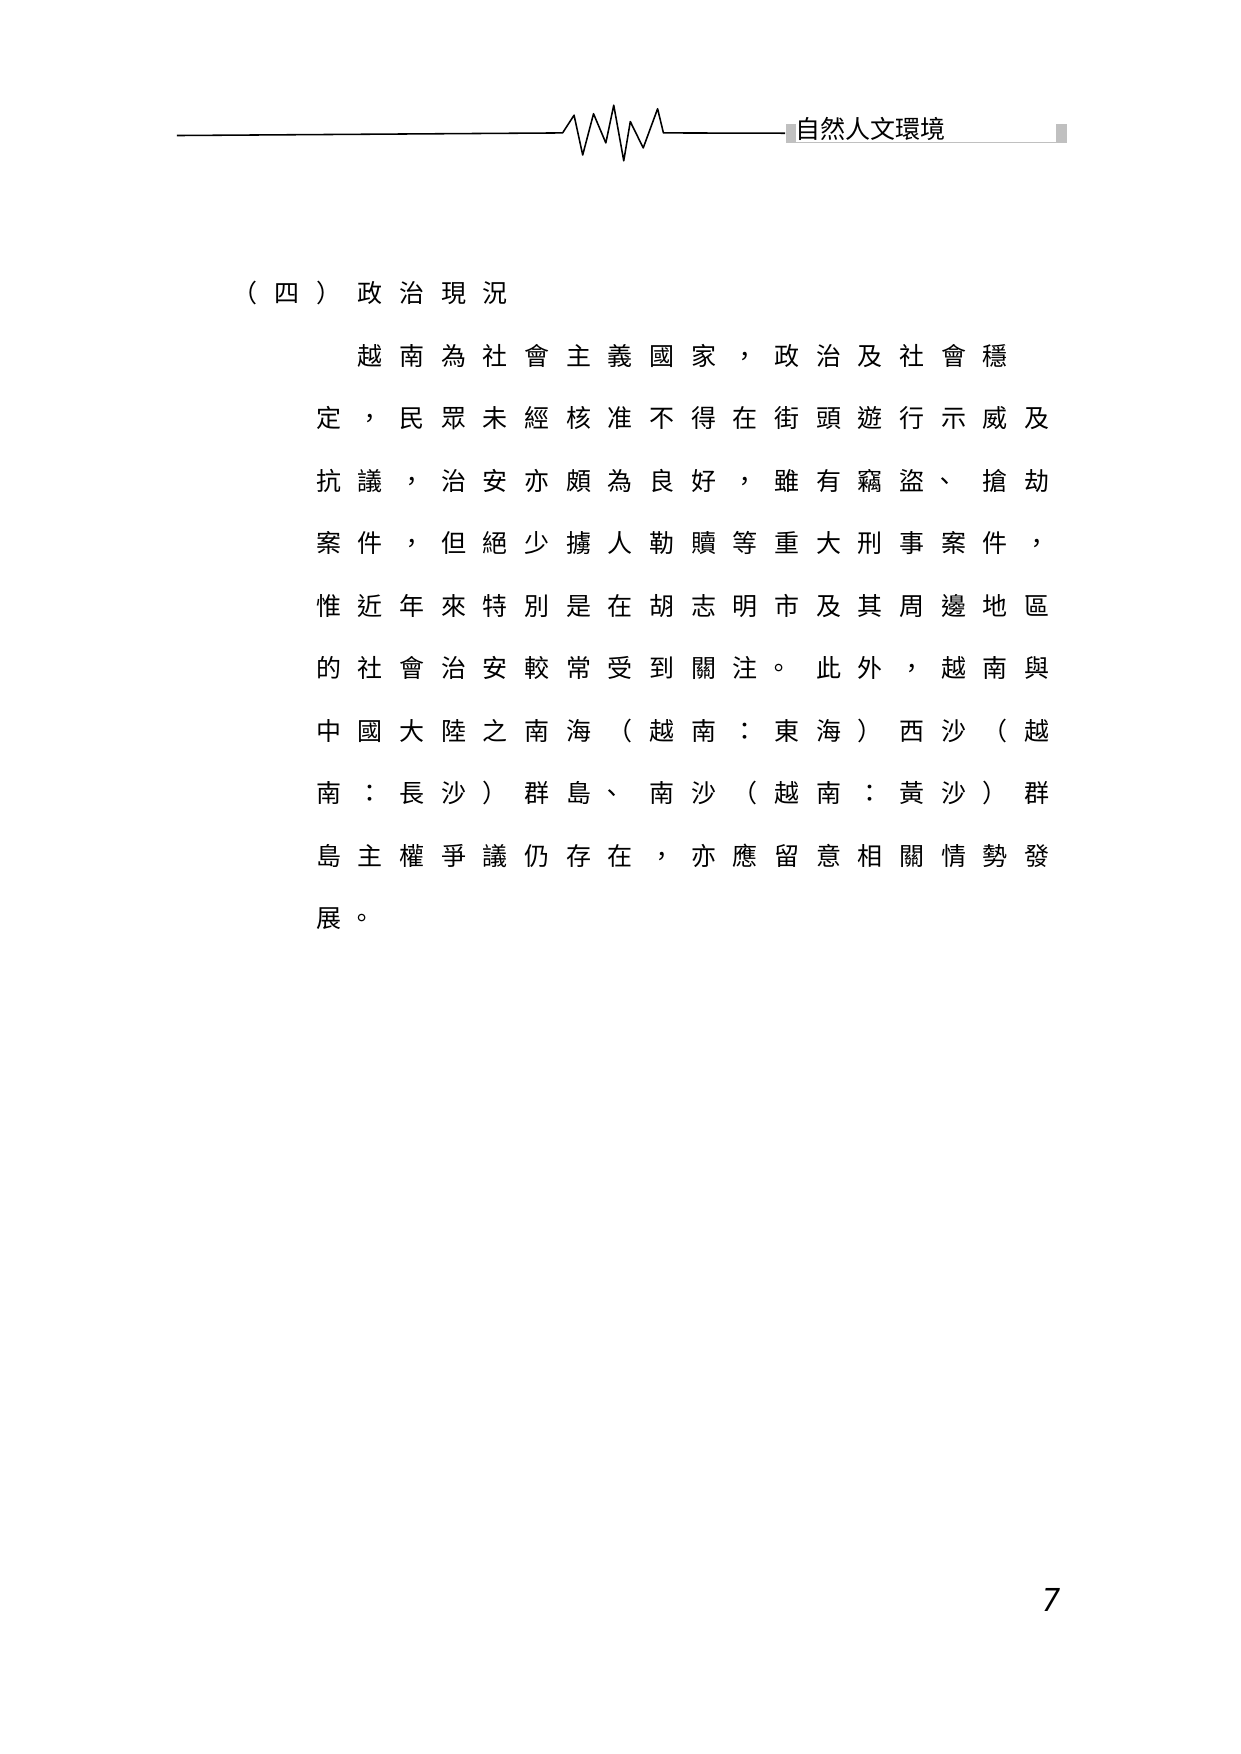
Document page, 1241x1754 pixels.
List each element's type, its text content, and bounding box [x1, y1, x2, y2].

text 越南為社會主義國家，政治及社會穩定，民眾未經核准不得在街頭遊行示威及抗議，治安亦頗為良好，雖有竊盜、搶劫案件，但絕少擄人勒贖等重大刑事案件，惟近年來特別是在胡志明市及其周邊地區的社會治安較常受到關注。此外，越南與中國大陸之南海（越南：東海）西沙（越南：長沙）群島、南沙（越南：黃沙）群島主權爭議仍存在，亦應留意相關情勢發展。 [281, 313, 1058, 938]
text （四）政治現況 [207, 250, 1058, 313]
